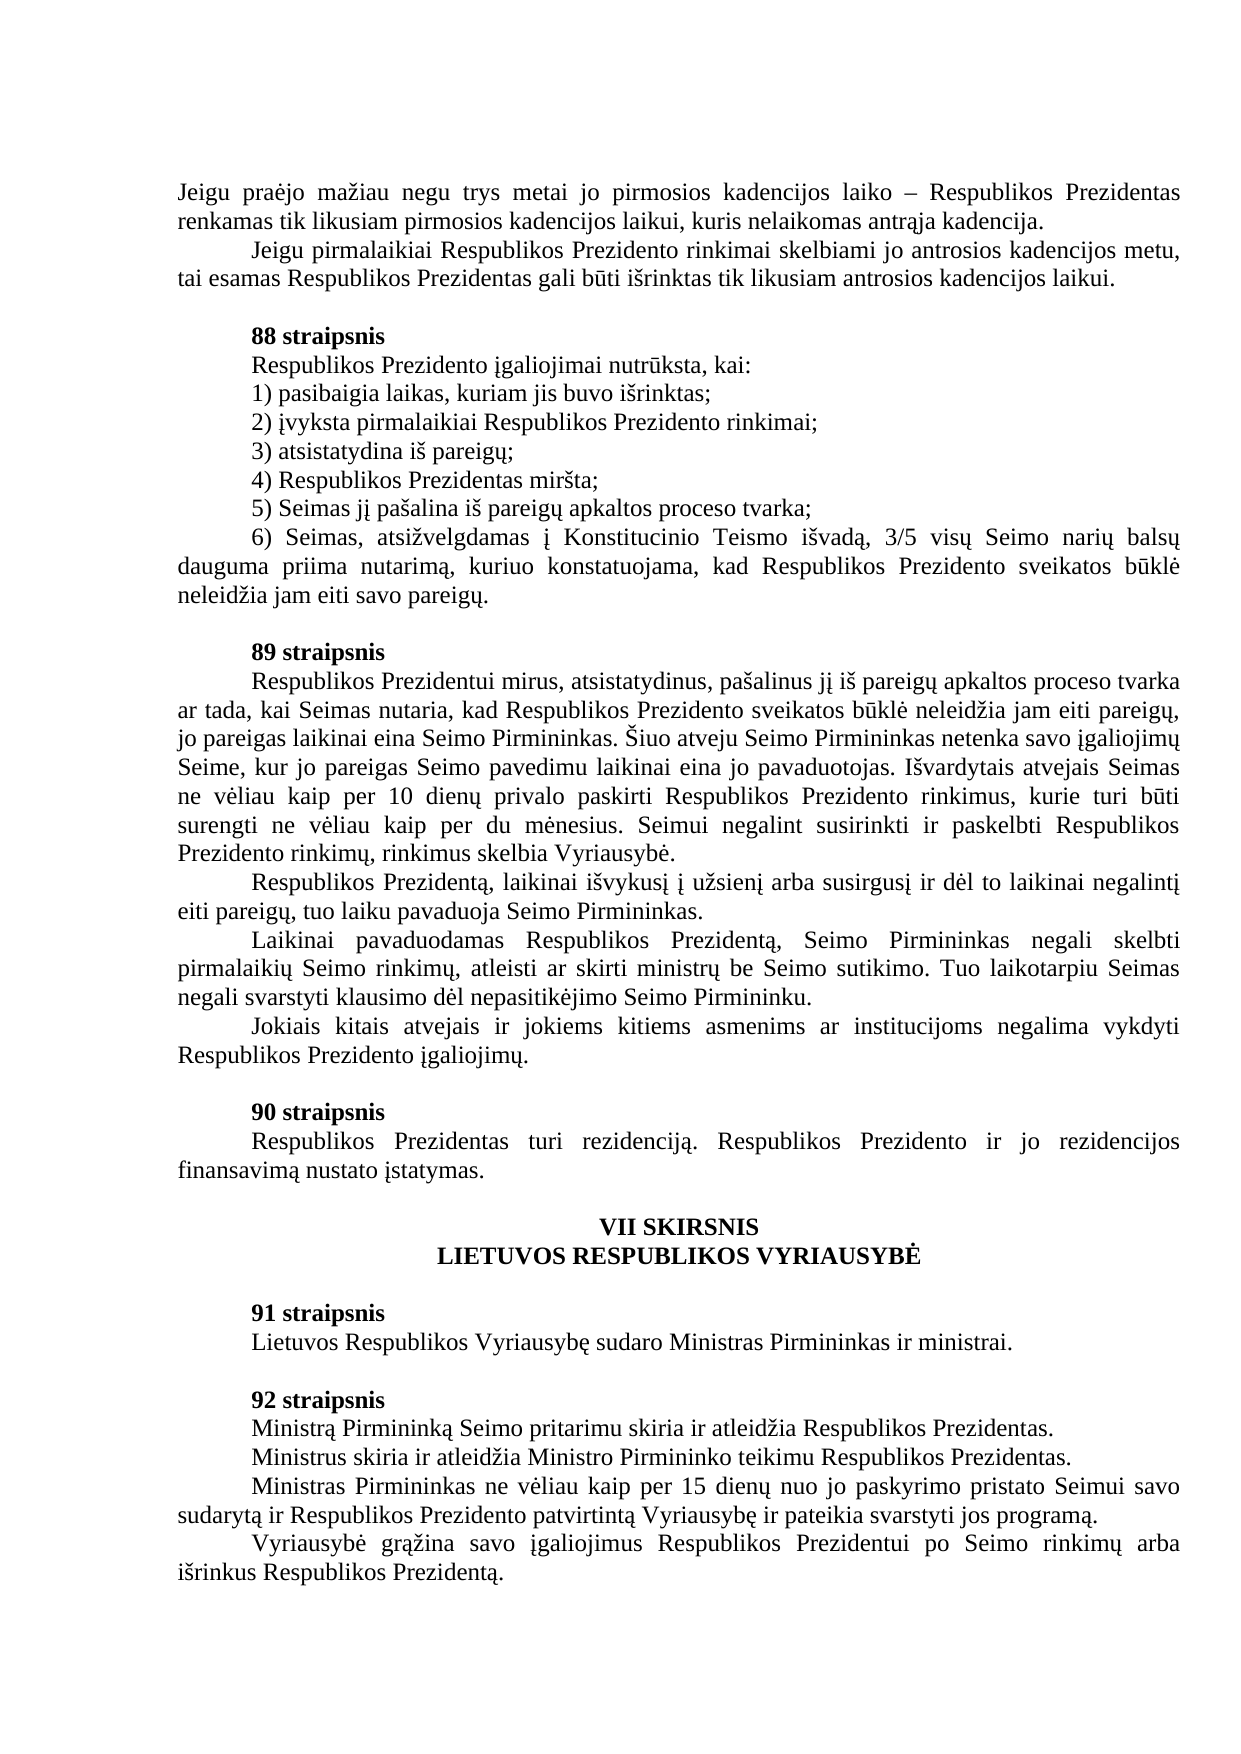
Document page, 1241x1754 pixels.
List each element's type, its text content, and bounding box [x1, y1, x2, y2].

text Respublikos Prezidentą, laikinai išvykusį į užsienį arba susirgusį ir dėl to laikinai negalintį eiti pareigų, tuo laiku pavaduoja Seimo Pirmininkas. [177, 867, 1181, 925]
text Respublikos Prezidentui mirus, atsistatydinus, pašalinus jį iš pareigų apkaltos proceso tvarka ar tada, kai Seimas nutaria, kad Respublikos Prezidento sveikatos būklė neleidžia jam eiti pareigų, jo pareigas laikinai eina Seimo Pirmininkas. Šiuo atveju Seimo Pirmininkas netenka savo įgaliojimų Seime, kur jo pareigas Seimo pavedimu laikinai eina jo pavaduotojas. Išvardytais atvejais Seimas ne vėliau kaip per 10 dienų privalo paskirti Respublikos Prezidento rinkimus, kurie turi būti surengti ne vėliau kaip per du mėnesius. Seimui negalint susirinkti ir paskelbti Respublikos Prezidento rinkimų, rinkimus skelbia Vyriausybė. [177, 666, 1181, 867]
text LIETUVOS RESPUBLIKOS VYRIAUSYBĖ [177, 1241, 1181, 1270]
text 88 straipsnis [177, 321, 1181, 350]
text Ministrus skiria ir atleidžia Ministro Pirmininko teikimu Respublikos Prezidentas. [177, 1442, 1181, 1471]
text Respublikos Prezidento įgaliojimai nutrūksta, kai: [177, 350, 1181, 378]
text 91 straipsnis [177, 1298, 1181, 1327]
text 6) Seimas, atsižvelgdamas į Konstitucinio Teismo išvadą, 3/5 visų Seimo narių balsų dauguma priima nutarimą, kuriuo konstatuojama, kad Respublikos Prezidento sveikatos būklė neleidžia jam eiti savo pareigų. [177, 522, 1181, 608]
text Laikinai pavaduodamas Respublikos Prezidentą, Seimo Pirmininkas negali skelbti pirmalaikių Seimo rinkimų, atleisti ar skirti ministrų be Seimo sutikimo. Tuo laikotarpiu Seimas negali svarstyti klausimo dėl nepasitikėjimo Seimo Pirmininku. [177, 925, 1181, 1011]
text 3) atsistatydina iš pareigų; [177, 436, 1181, 465]
text Lietuvos Respublikos Vyriausybę sudaro Ministras Pirmininkas ir ministrai. [177, 1327, 1181, 1356]
text Jeigu pirmalaikiai Respublikos Prezidento rinkimai skelbiami jo antrosios kadencijos metu, tai esamas Respublikos Prezidentas gali būti išrinktas tik likusiam antrosios kadencijos laikui. [177, 235, 1181, 292]
text Jokiais kitais atvejais ir jokiems kitiems asmenims ar institucijoms negalima vykdyti Respublikos Prezidento įgaliojimų. [177, 1011, 1181, 1068]
text 1) pasibaigia laikas, kuriam jis buvo išrinktas; [177, 378, 1181, 407]
text Vyriausybė grąžina savo įgaliojimus Respublikos Prezidentui po Seimo rinkimų arba išrinkus Respublikos Prezidentą. [177, 1528, 1181, 1586]
text 2) įvyksta pirmalaikiai Respublikos Prezidento rinkimai; [177, 407, 1181, 436]
text Ministras Pirmininkas ne vėliau kaip per 15 dienų nuo jo paskyrimo pristato Seimui savo sudarytą ir Respublikos Prezidento patvirtintą Vyriausybę ir pateikia svarstyti jos programą. [177, 1471, 1181, 1528]
text 92 straipsnis [177, 1385, 1181, 1413]
text VII SKIRSNIS [177, 1212, 1181, 1241]
text 89 straipsnis [177, 637, 1181, 666]
text Respublikos Prezidentas turi rezidenciją. Respublikos Prezidento ir jo rezidencijos finansavimą nustato įstatymas. [177, 1126, 1181, 1183]
text Jeigu praėjo mažiau negu trys metai jo pirmosios kadencijos laiko – Respublikos Prezidentas renkamas tik likusiam pirmosios kadencijos laikui, kuris nelaikomas antrąja kadencija. [177, 177, 1181, 235]
text 90 straipsnis [177, 1097, 1181, 1126]
text 4) Respublikos Prezidentas miršta; [177, 465, 1181, 493]
text Ministrą Pirmininką Seimo pritarimu skiria ir atleidžia Respublikos Prezidentas. [177, 1413, 1181, 1442]
text 5) Seimas jį pašalina iš pareigų apkaltos proceso tvarka; [177, 493, 1181, 522]
